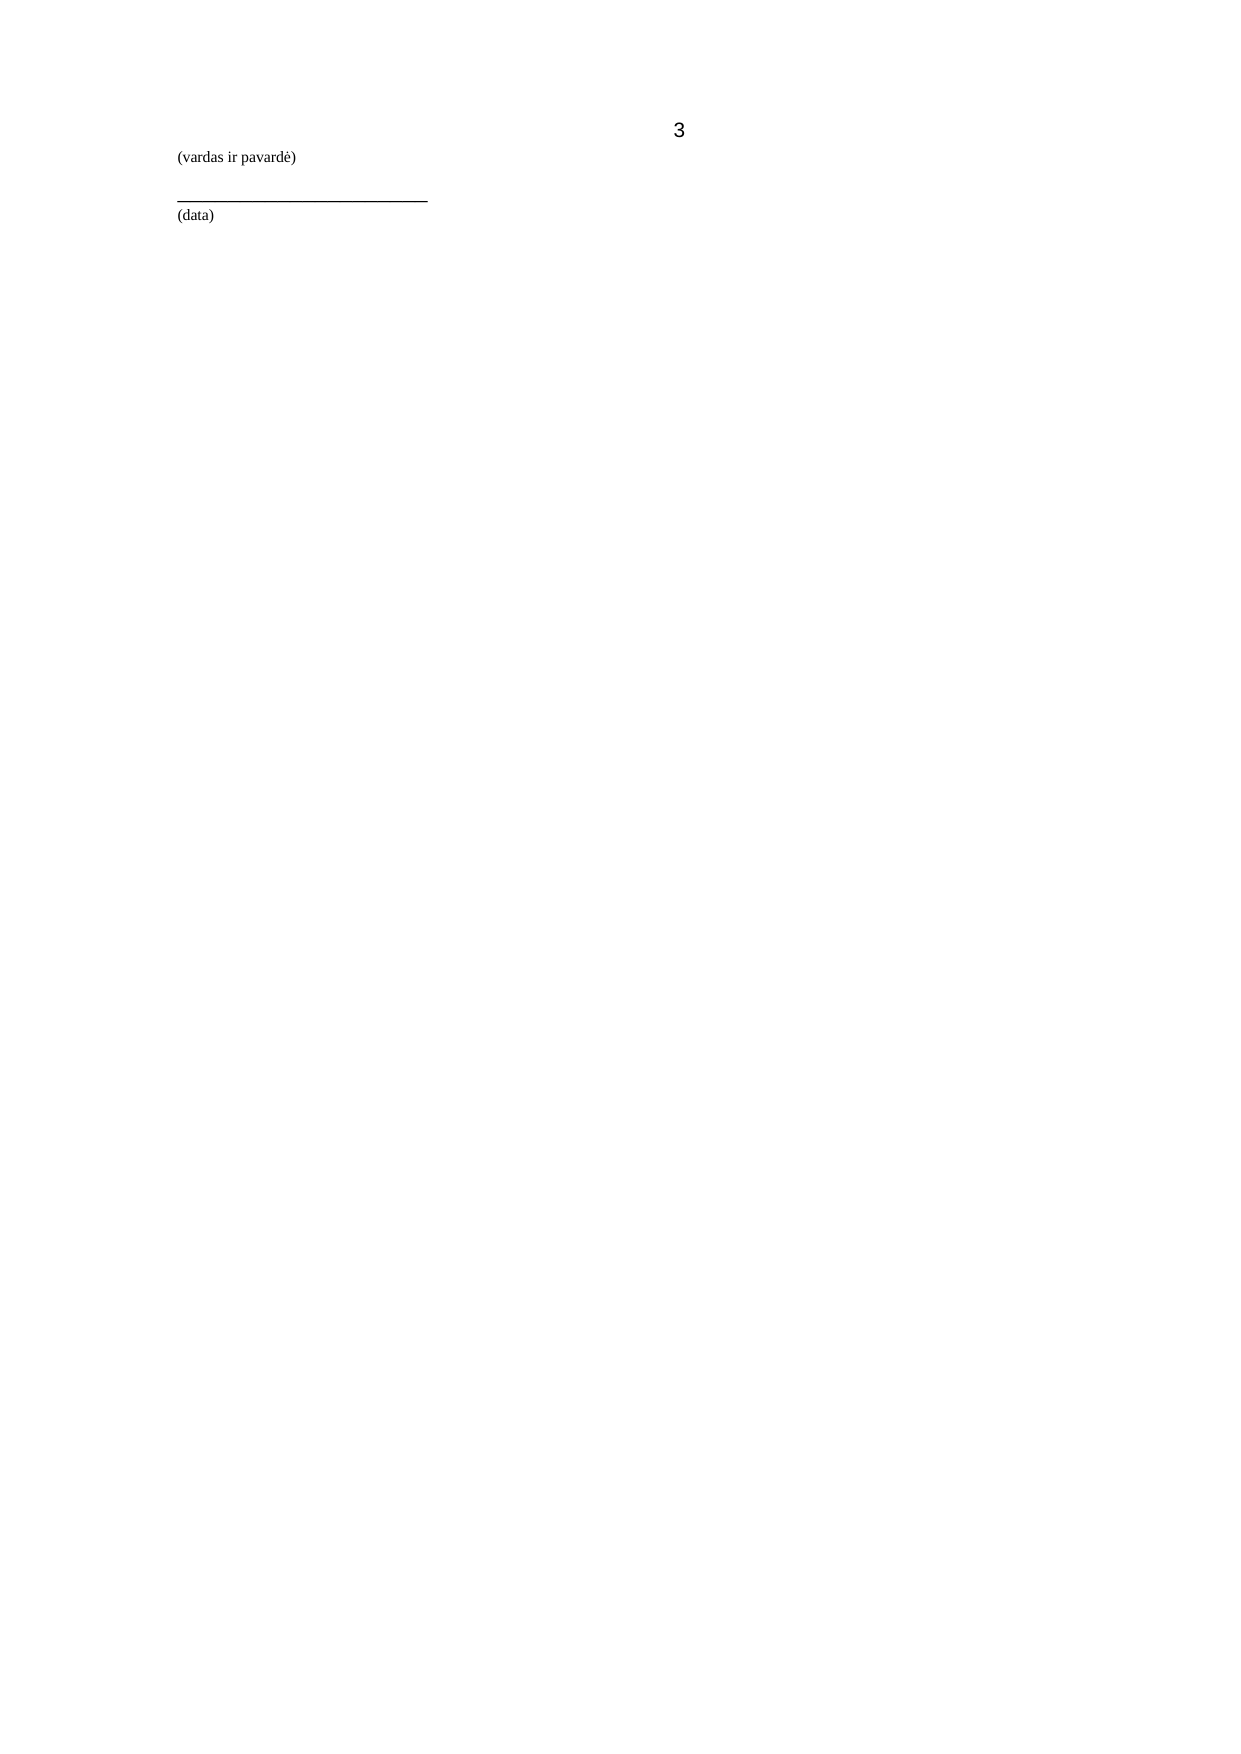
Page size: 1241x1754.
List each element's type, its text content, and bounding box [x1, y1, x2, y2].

text (data) [177, 205, 1181, 234]
text ____________________ [177, 176, 1181, 205]
text (vardas ir pavardė) [177, 148, 1181, 176]
